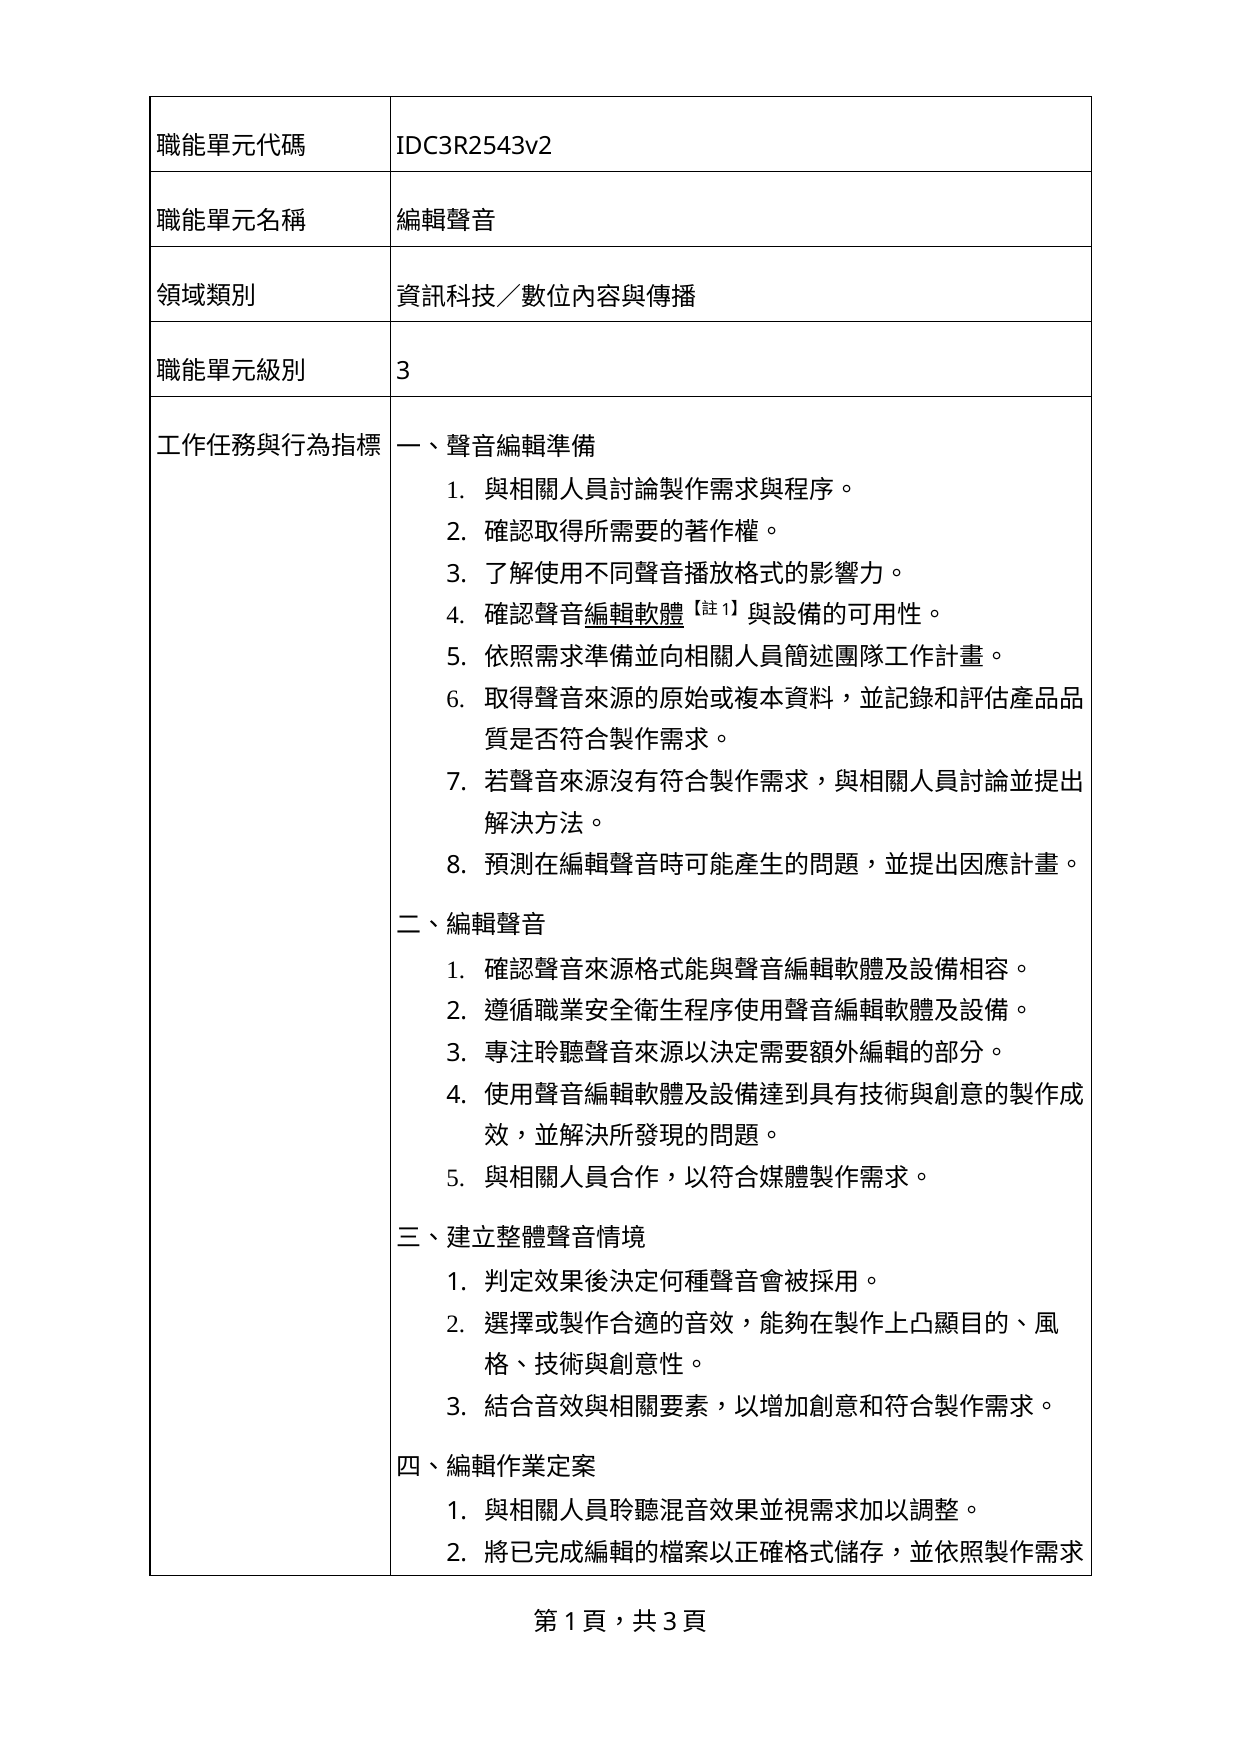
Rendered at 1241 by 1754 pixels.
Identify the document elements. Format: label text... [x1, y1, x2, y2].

table_cell 工作任務與行為指標 [151, 397, 390, 1575]
table_cell 資訊科技／數位內容與傳播 [391, 247, 1091, 321]
table_header IDC3R2543v2 [391, 97, 1091, 171]
table_cell 一、聲音編輯準備 與相關人員討論製作需求與程序。 確認取得所需要的著作權。 了解使用不同聲音播放格式的影響力。 確認聲音編輯軟體【註1】與設備的可用性。 依照需求準備並向相關人員簡述團隊工作計畫。 取得聲音來源的原始或複本資料，並記錄和評估產品品質是否符合製作需求。 若聲音來源沒有符合製作需求，與相關人員討論並提出解決方法。 預測在編輯聲音時可能產生的問題，並提出因應計畫。 二、編輯聲音 確認聲音來源格式能與聲音編輯軟體及設備相容。 遵循職業安全衛生程序使用聲音編輯軟體及設備。 專注聆聽聲音來源以決定需要額外編輯的部分。 使用聲音編輯軟體及設備達到具有技術與創意的製作成效，並解決所發現的問題。 與相關人員合作，以符合媒體製作需求。 三、建立整體聲音情境 判定效果後決定何種聲音會被採用。 選擇或製作合適的音效，能夠在製作上凸顯目的、風格、技術與創意性。 結合音效與相關要素，以增加創意和符合製作需求。 四、編輯作業定案 與相關人員聆聽混音效果並視需求加以調整。 將已完成編輯的檔案以正確格式儲存，並依照製作需求與企業程序完成相關文檔。 在使用後確認作業環境的整潔，並恢復到編輯聲音前的狀態。 與相關人員合作，建置方便後續使用的音效資料庫。 依照需求，將回饋意見提供給製作團隊人員。 評估自己的表現，並注意需要改進的地方。 [391, 397, 1091, 1575]
table_header 職能單元代碼 [151, 97, 390, 171]
table_cell 編輯聲音 [391, 172, 1091, 246]
table_cell 領域類別 [151, 247, 390, 321]
table_cell 職能單元名稱 [151, 172, 390, 246]
table_cell 職能單元級別 [151, 322, 390, 396]
table_cell 3 [391, 322, 1091, 396]
